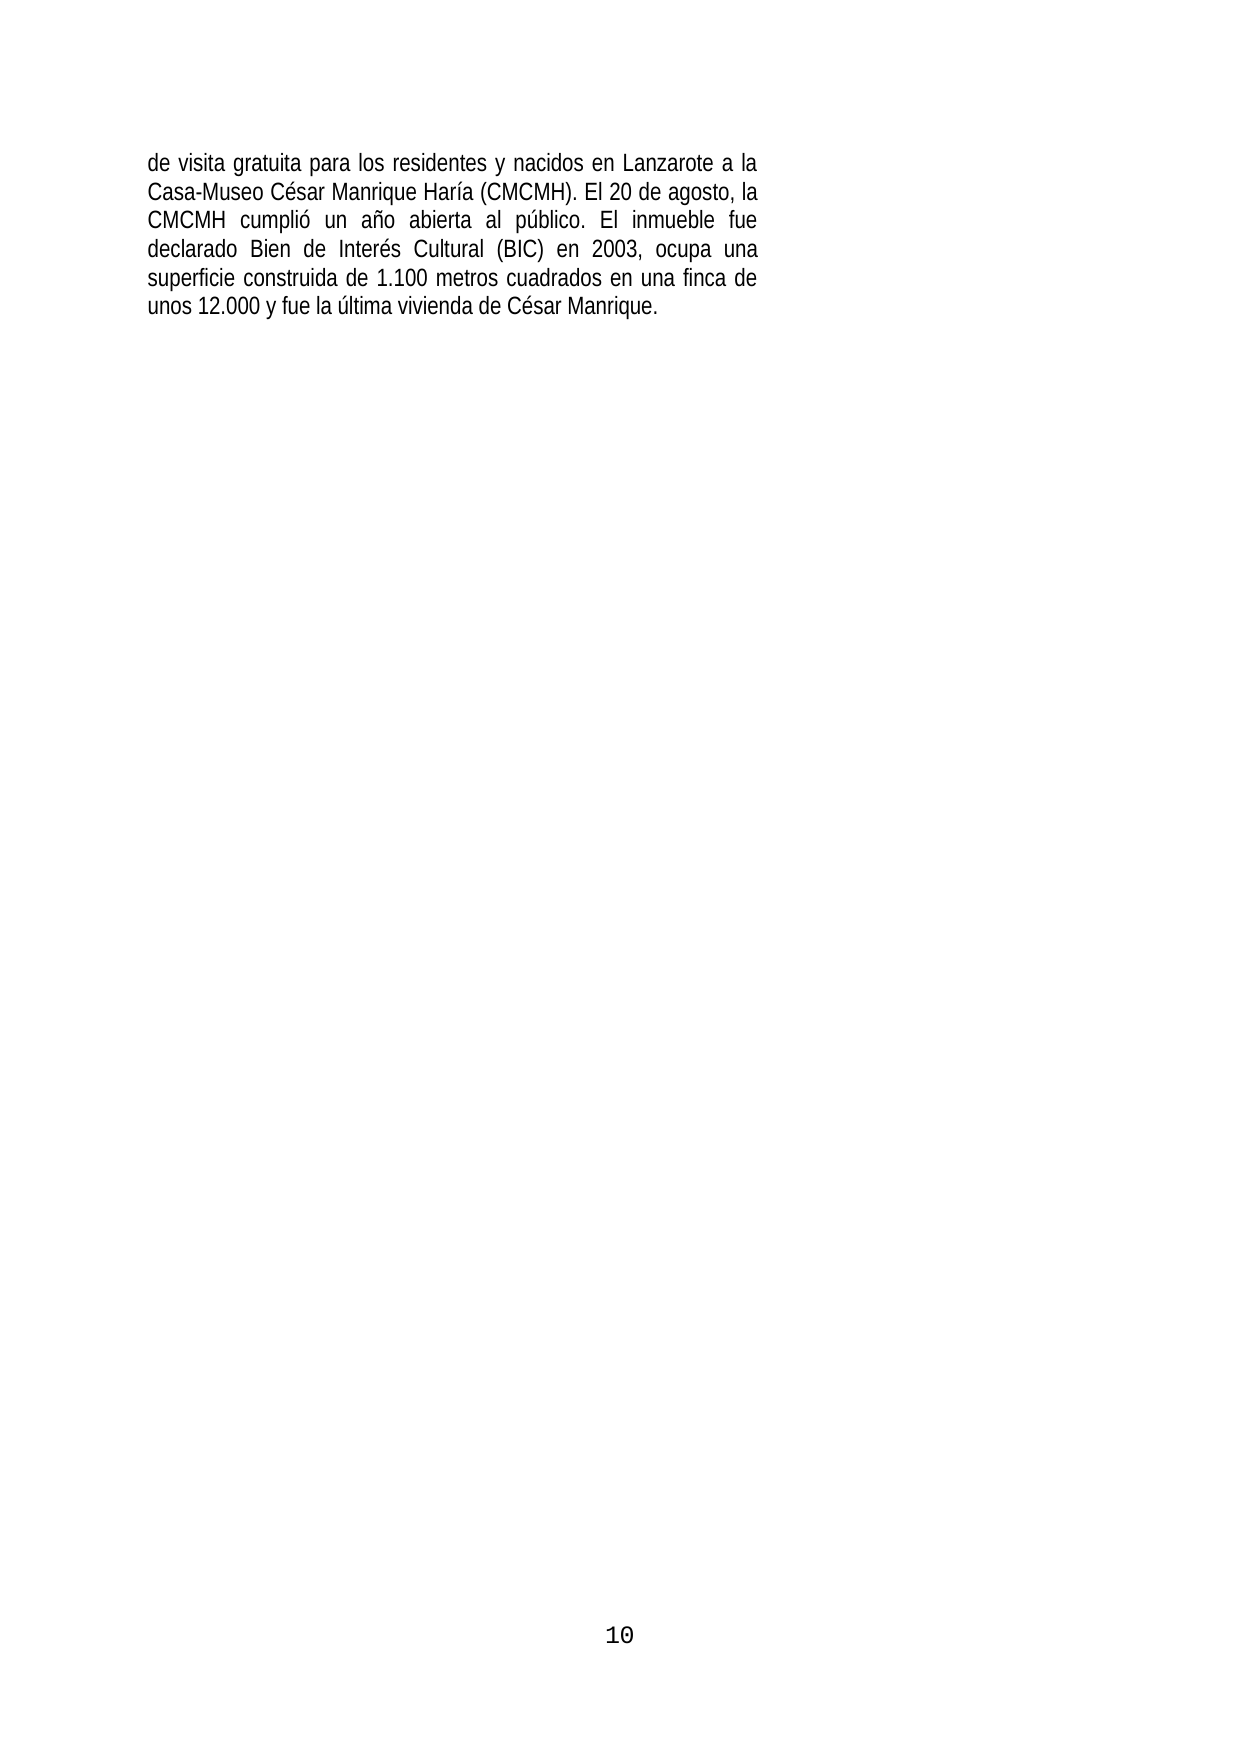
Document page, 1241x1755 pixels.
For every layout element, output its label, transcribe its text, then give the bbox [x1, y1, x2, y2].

text de visita gratuita para los residentes y nacidos en Lanzarote a la Casa-Museo César Manrique Haría (CMCMH). El 20 de agosto, la CMCMH cumplió un año abierta al público. El inmueble fue declarado Bien de Interés Cultural (BIC) en 2003, ocupa una superficie construida de 1.100 metros cuadrados en una finca de unos 12.000 y fue la última vivienda de César Manrique. [147, 148, 759, 320]
